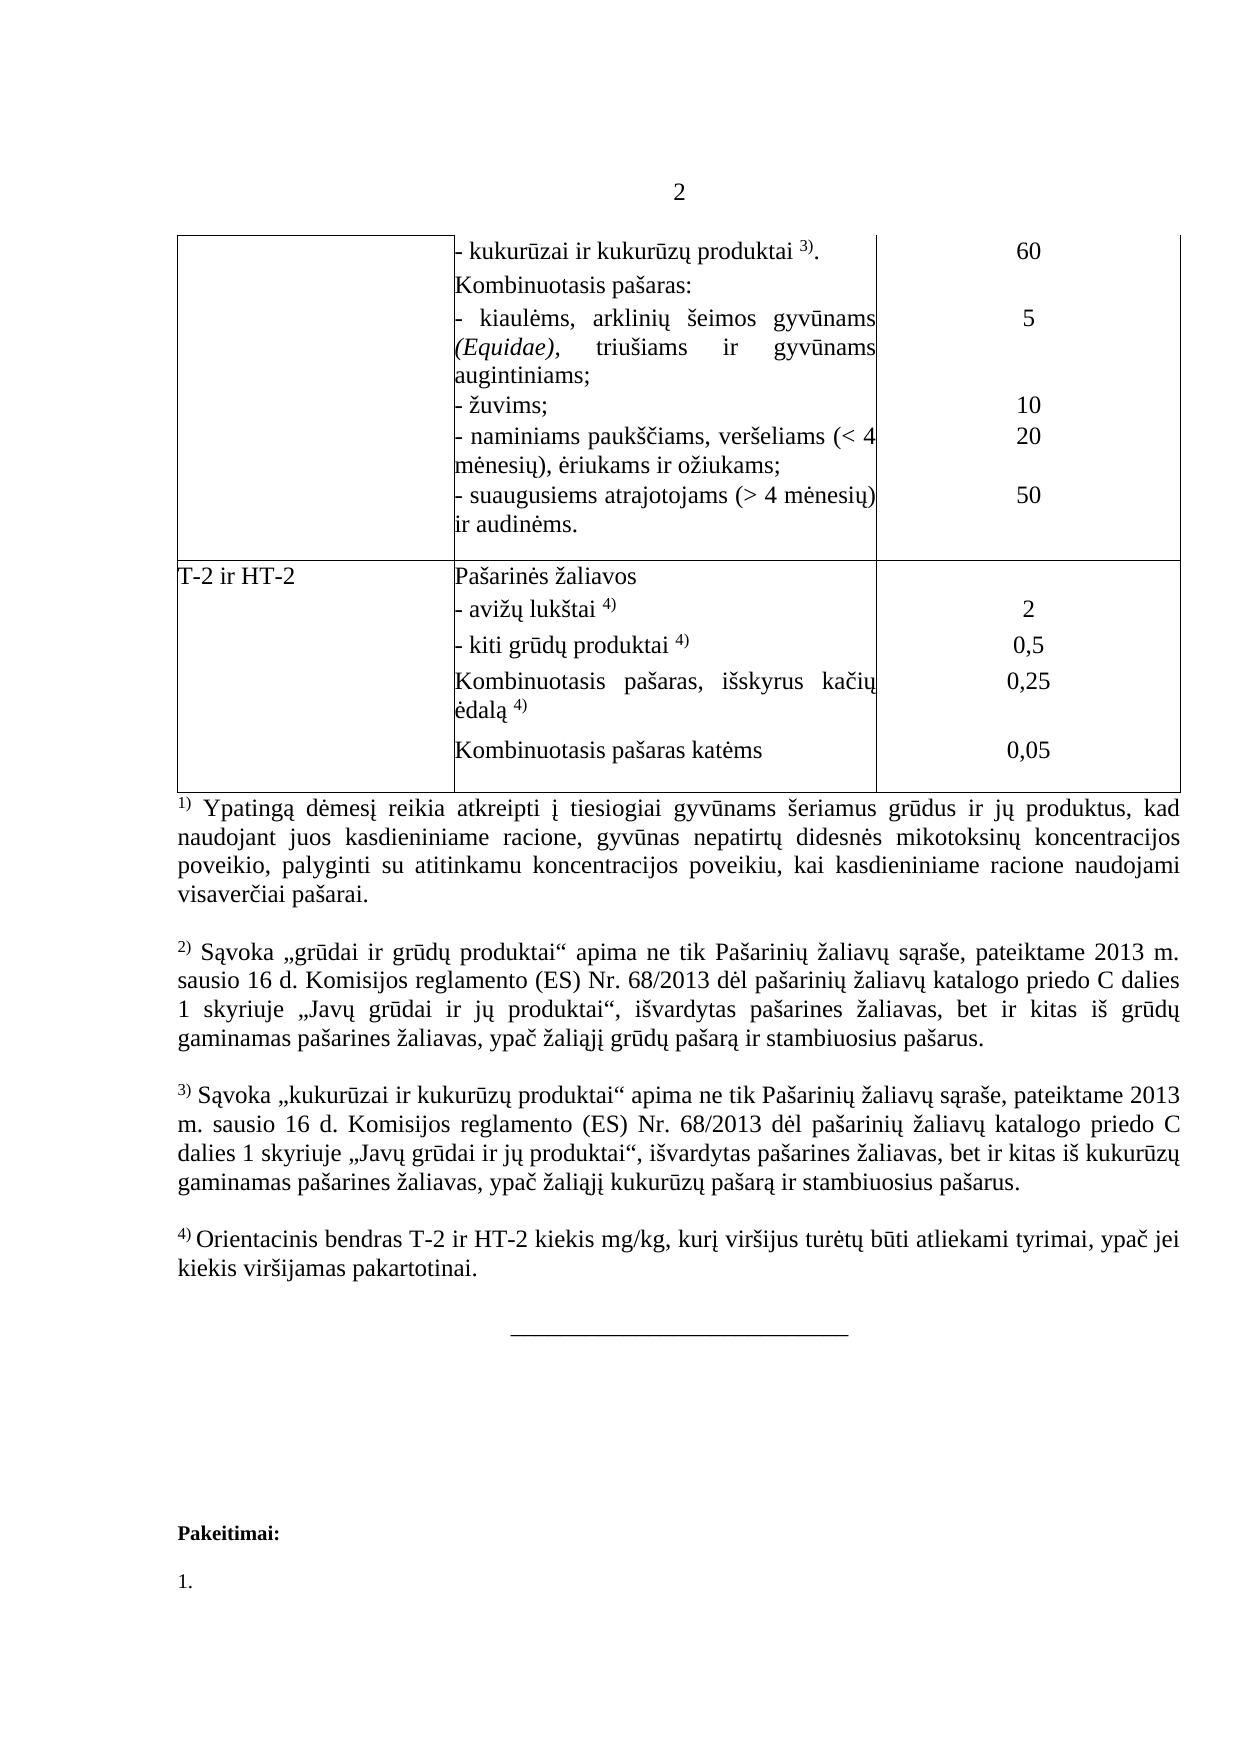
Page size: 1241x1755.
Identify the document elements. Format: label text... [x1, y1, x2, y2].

table_cell 10 [877, 389, 1180, 420]
table_cell Pašarinės žaliavos [455, 561, 876, 593]
table_cell - naminiams paukščiams, veršeliams (< 4 mėnesių), ėriukams ir ožiukams; [455, 420, 876, 479]
table_cell 0,5 [877, 629, 1180, 665]
table_cell Kombinuotasis pašaras, išskyrus kačių ėdalą 4) Kombinuotasis pašaras katėms [455, 665, 876, 792]
text 2) Sąvoka „grūdai ir grūdų produktai“ apima ne tik Pašarinių žaliavų sąraše, pateiktame 2013 m. sausio 16 d. Komisijos reglamento (ES) Nr. 68/2013 dėl pašarinių žaliavų katalogo priedo C dalies 1 skyriuje „Javų grūdai ir jų produktai“, išvardytas pašarines žaliavas, bet ir kitas iš grūdų gaminamas pašarines žaliavas, ypač žaliąjį grūdų pašarą ir stambiuosius pašarus. [177, 937, 1181, 1052]
table_cell [877, 561, 1180, 593]
table_cell 60 [877, 235, 1180, 269]
text 1) Ypatingą dėmesį reikia atkreipti į tiesiogiai gyvūnams šeriamus grūdus ir jų produktus, kad naudojant juos kasdieniniame racione, gyvūnas nepatirtų didesnės mikotoksinų koncentracijos poveikio, palyginti su atitinkamu koncentracijos poveikiu, kai kasdieniniame racione naudojami visaverčiai pašarai. [177, 793, 1181, 908]
table_cell 2 [877, 593, 1180, 629]
table_cell - avižų lukštai 4) [455, 593, 876, 629]
text 3) Sąvoka „kukurūzai ir kukurūzų produktai“ apima ne tik Pašarinių žaliavų sąraše, pateiktame 2013 m. sausio 16 d. Komisijos reglamento (ES) Nr. 68/2013 dėl pašarinių žaliavų katalogo priedo C dalies 1 skyriuje „Javų grūdai ir jų produktai“, išvardytas pašarines žaliavas, bet ir kitas iš kukurūzų gaminamas pašarines žaliavas, ypač žaliąjį kukurūzų pašarą ir stambiuosius pašarus. [177, 1080, 1181, 1195]
text 1. [177, 1569, 1181, 1593]
table_cell 20 [877, 420, 1180, 479]
table_cell [178, 236, 454, 560]
table_cell - žuvims; [455, 389, 876, 420]
text ___________________________ [177, 1310, 1181, 1339]
table_cell - kukurūzai ir kukurūzų produktai 3). [455, 235, 876, 269]
table_cell 50 [877, 479, 1180, 560]
table_cell T-2 ir HT-2 [178, 561, 454, 792]
table_cell 5 [877, 302, 1180, 389]
table_cell Kombinuotasis pašaras: [455, 269, 876, 302]
table_cell 0,25 0,05 [877, 665, 1180, 792]
table_cell [877, 269, 1180, 302]
text 4) Orientacinis bendras T-2 ir HT-2 kiekis mg/kg, kurį viršijus turėtų būti atliekami tyrimai, ypač jei kiekis viršijamas pakartotinai. [177, 1224, 1181, 1282]
text Pakeitimai: [177, 1521, 1181, 1545]
table_cell - suaugusiems atrajotojams (> 4 mėnesių) ir audinėms. [455, 479, 876, 560]
table_cell - kiaulėms, arklinių šeimos gyvūnams (Equidae), triušiams ir gyvūnams augintiniams; [455, 302, 876, 389]
table_cell - kiti grūdų produktai 4) [455, 629, 876, 665]
